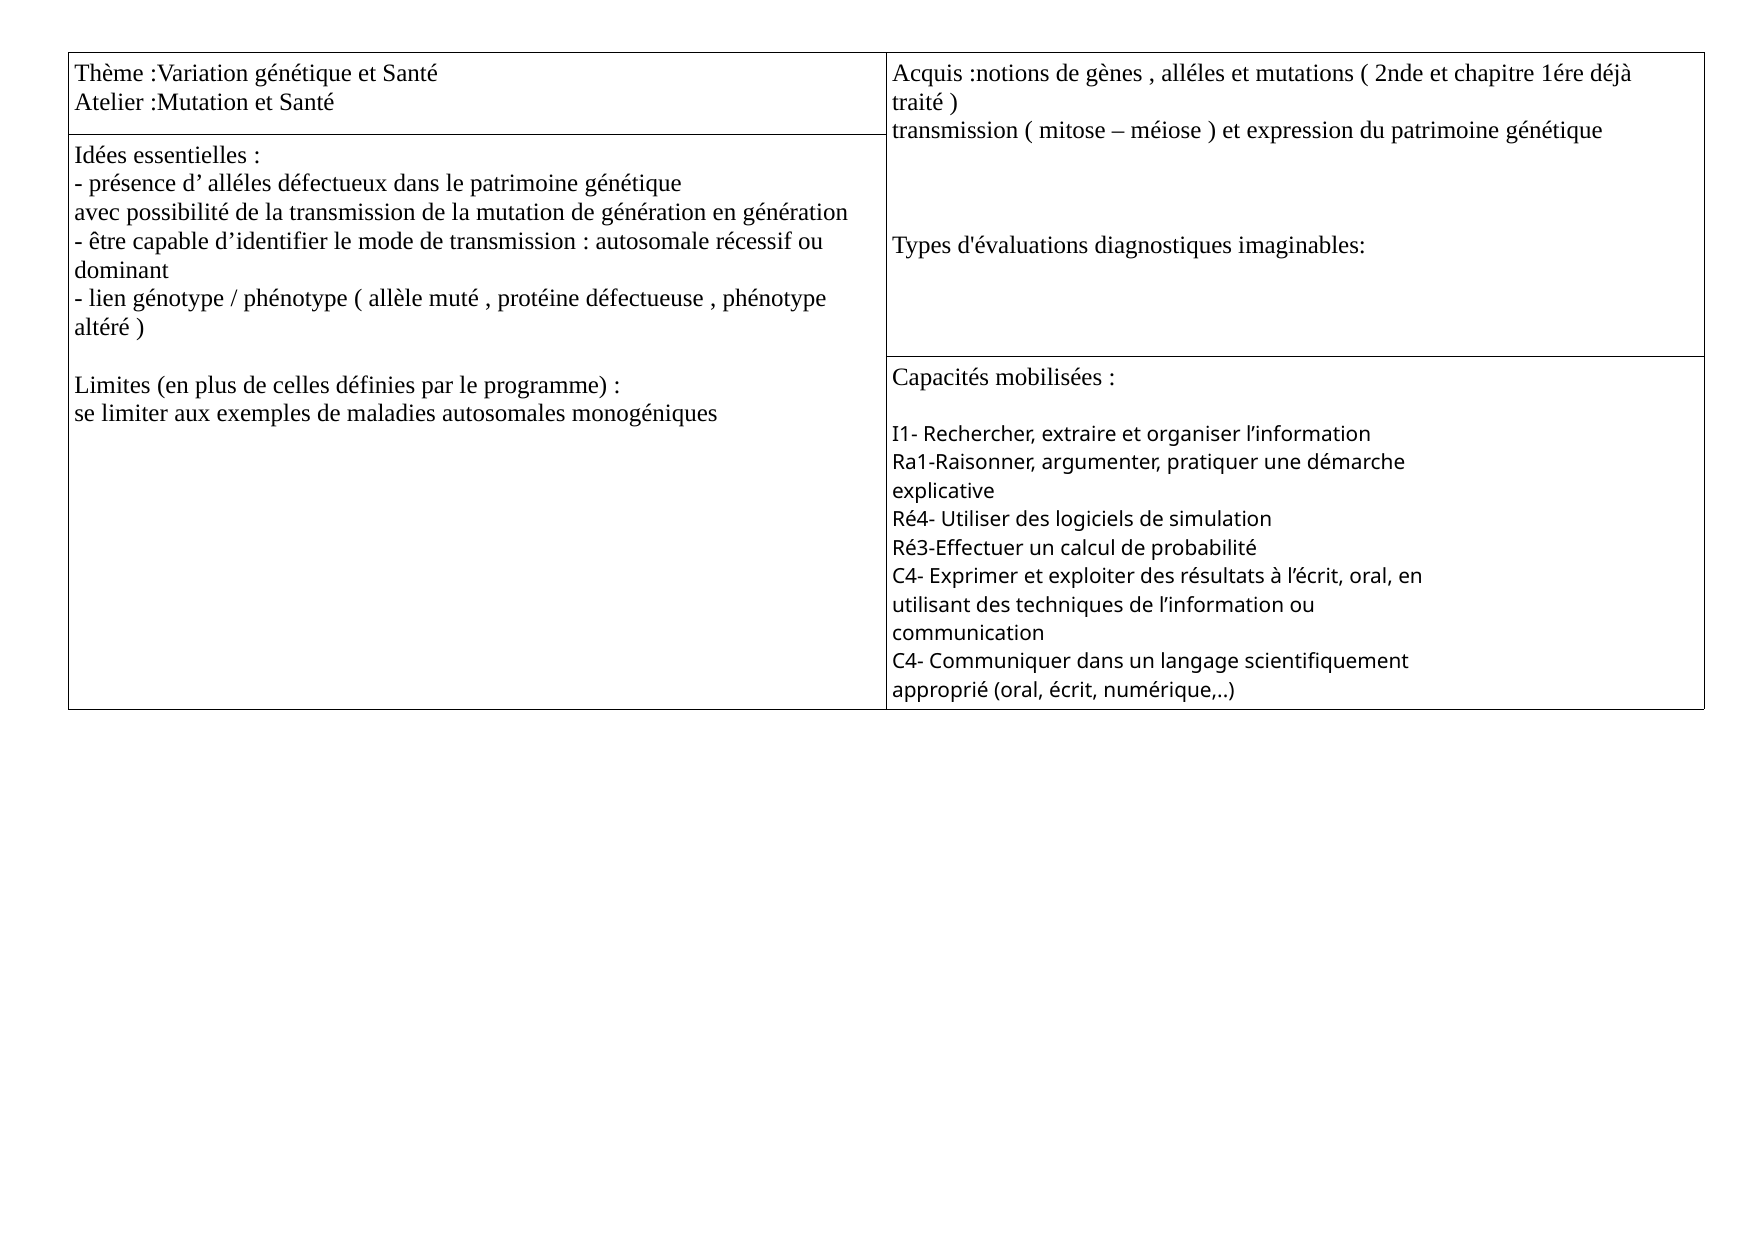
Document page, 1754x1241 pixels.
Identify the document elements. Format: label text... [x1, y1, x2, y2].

table_cell Idées essentielles : - présence d’ alléles défectueux dans le patrimoine génétique avec possibilité de la transmission de la mutation de génération en génération - être capable d’identifier le mode de transmission : autosomale récessif ou dominant - lien génotype / phénotype ( allèle muté , protéine défectueuse , phénotype altéré ) Limites (en plus de celles définies par le programme) : se limiter aux exemples de maladies autosomales monogéniques [69, 135, 886, 709]
table_cell Capacités mobilisées : I1- Rechercher, extraire et organiser l’information Ra1-Raisonner, argumenter, pratiquer une démarche explicative Ré4- Utiliser des logiciels de simulation Ré3-Effectuer un calcul de probabilité C4- Exprimer et exploiter des résultats à l’écrit, oral, en utilisant des techniques de l’information ou communication C4- Communiquer dans un langage scientifiquement approprié (oral, écrit, numérique,..) [887, 357, 1704, 709]
table_header Thème :Variation génétique et Santé Atelier :Mutation et Santé [69, 53, 886, 134]
table_header Acquis :notions de gènes , alléles et mutations ( 2nde et chapitre 1ére déjà traité ) transmission ( mitose – méiose ) et expression du patrimoine génétique Types d'évaluations diagnostiques imaginables: [887, 53, 1704, 356]
